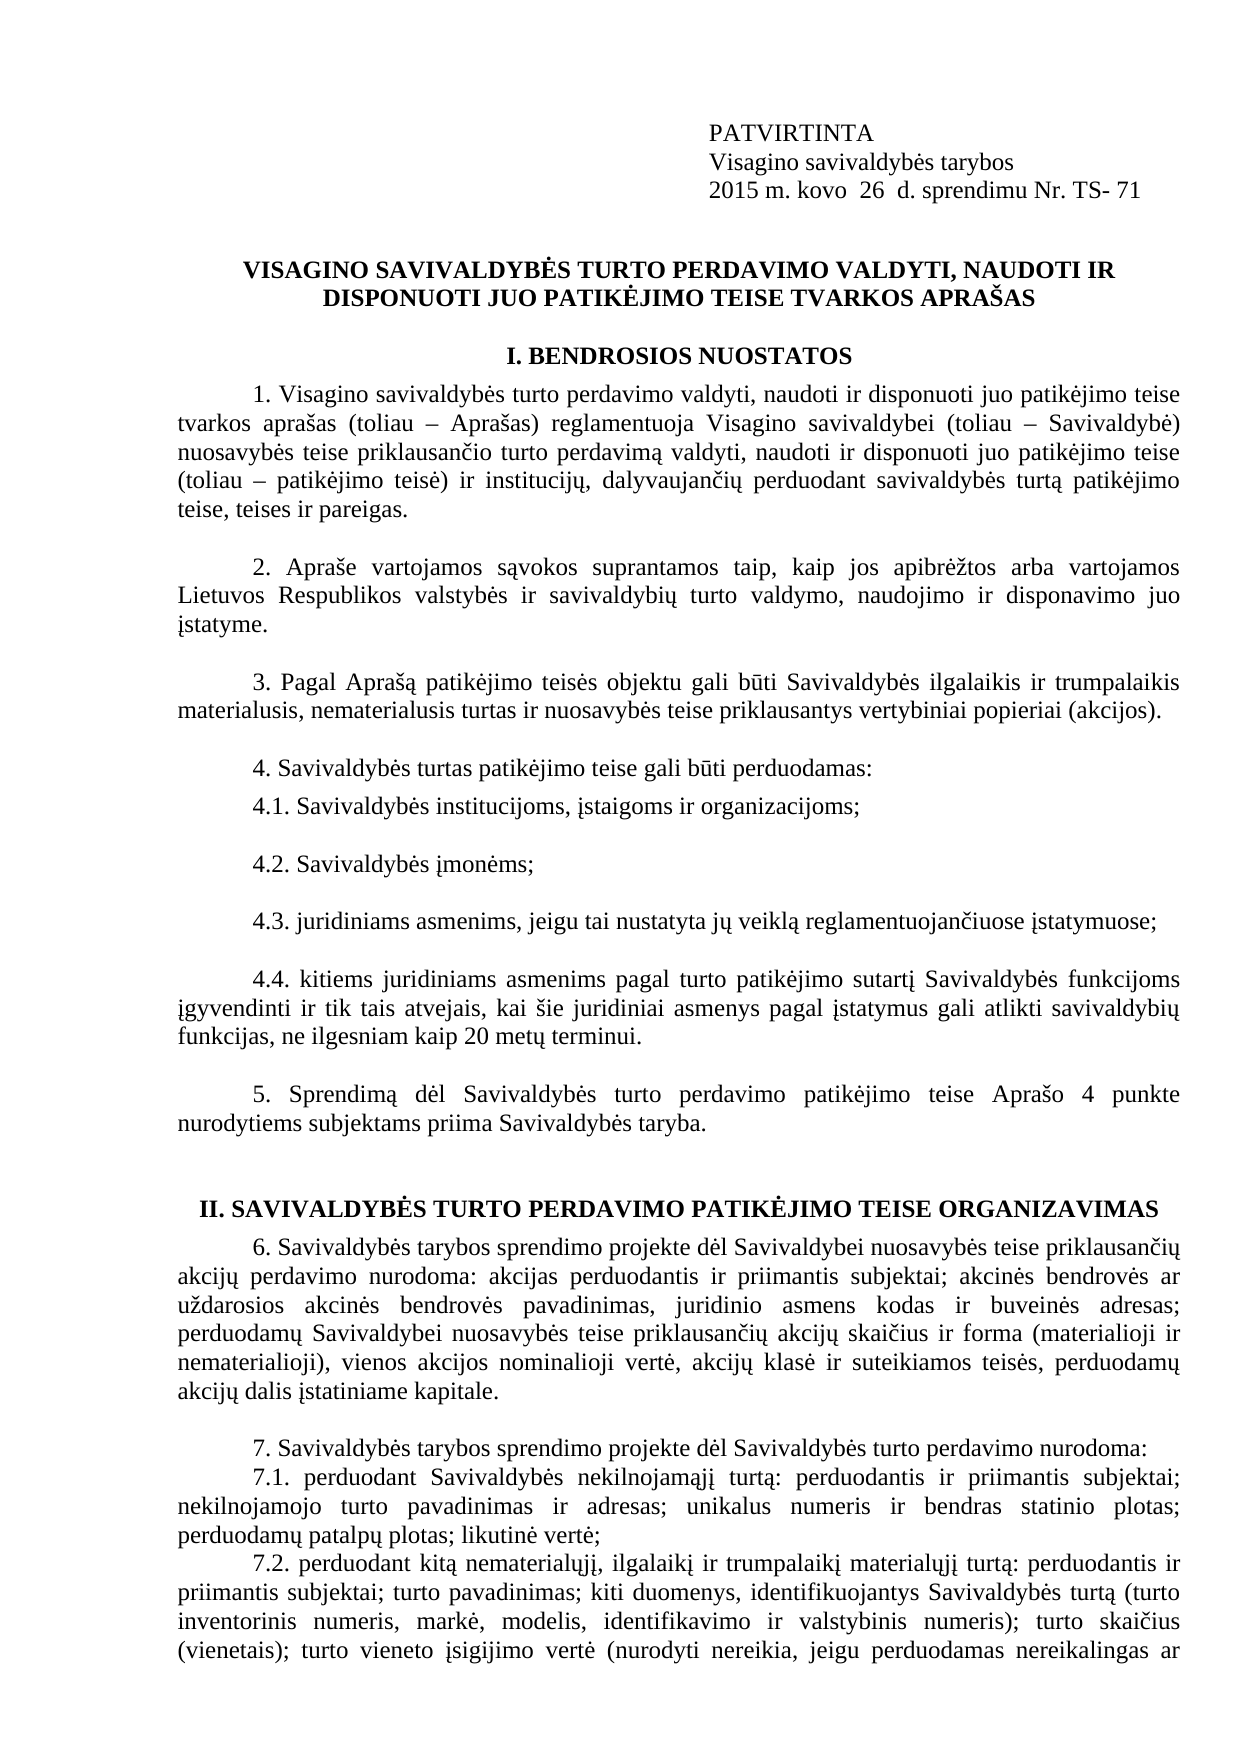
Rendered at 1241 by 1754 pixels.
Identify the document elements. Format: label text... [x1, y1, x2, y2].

text VISAGINO SAVIVALDYBĖS TURTO PERDAVIMO VALDYTI, NAUDOTI IR DISPONUOTI JUO PATIKĖJIMO TEISE TVARKOS APRAŠAS [177, 255, 1181, 312]
text 1. Visagino savivaldybės turto perdavimo valdyti, naudoti ir disponuoti juo patikėjimo teise tvarkos aprašas (toliau – Aprašas) reglamentuoja Visagino savivaldybei (toliau – Savivaldybė) nuosavybės teise priklausančio turto perdavimą valdyti, naudoti ir disponuoti juo patikėjimo teise (toliau – patikėjimo teisė) ir institucijų, dalyvaujančių perduodant savivaldybės turtą patikėjimo teise, teises ir pareigas. [177, 379, 1181, 523]
text 4.2. Savivaldybės įmonėms; [177, 849, 1181, 878]
text 7.2. perduodant kitą nematerialųjį, ilgalaikį ir trumpalaikį materialųjį turtą: perduodantis ir priimantis subjektai; turto pavadinimas; kiti duomenys, identifikuojantys Savivaldybės turtą (turto inventorinis numeris, markė, modelis, identifikavimo ir valstybinis numeris); turto skaičius (vienetais); turto vieneto įsigijimo vertė (nurodyti nereikia, jeigu perduodamas nereikalingas ar [177, 1548, 1181, 1663]
text 7. Savivaldybės tarybos sprendimo projekte dėl Savivaldybės turto perdavimo nurodoma: [177, 1433, 1181, 1462]
text 7.1. perduodant Savivaldybės nekilnojamąjį turtą: perduodantis ir priimantis subjektai; nekilnojamojo turto pavadinimas ir adresas; unikalus numeris ir bendras statinio plotas; perduodamų patalpų plotas; likutinė vertė; [177, 1462, 1181, 1548]
text Visagino savivaldybės tarybos [709, 147, 1181, 176]
text 4.3. juridiniams asmenims, jeigu tai nustatyta jų veiklą reglamentuojančiuose įstatymuose; [177, 906, 1181, 935]
text 5. Sprendimą dėl Savivaldybės turto perdavimo patikėjimo teise Aprašo 4 punkte nurodytiems subjektams priima Savivaldybės taryba. [177, 1079, 1181, 1136]
text 4. Savivaldybės turtas patikėjimo teise gali būti perduodamas: [177, 753, 1181, 782]
text I. BENDROSIOS NUOSTATOS [177, 341, 1181, 370]
text II. SAVIVALDYBĖS TURTO PERDAVIMO PATIKĖJIMO TEISE ORGANIZAVIMAS [177, 1194, 1181, 1223]
text PATVIRTINTA [709, 118, 1181, 147]
text 3. Pagal Aprašą patikėjimo teisės objektu gali būti Savivaldybės ilgalaikis ir trumpalaikis materialusis, nematerialusis turtas ir nuosavybės teise priklausantys vertybiniai popieriai (akcijos). [177, 667, 1181, 724]
text 4.1. Savivaldybės institucijoms, įstaigoms ir organizacijoms; [177, 791, 1181, 820]
text 2015 m. kovo 26 d. sprendimu Nr. TS- 71 [709, 176, 1181, 204]
text 2. Apraše vartojamos sąvokos suprantamos taip, kaip jos apibrėžtos arba vartojamos Lietuvos Respublikos valstybės ir savivaldybių turto valdymo, naudojimo ir disponavimo juo įstatyme. [177, 552, 1181, 638]
text 6. Savivaldybės tarybos sprendimo projekte dėl Savivaldybei nuosavybės teise priklausančių akcijų perdavimo nurodoma: akcijas perduodantis ir priimantis subjektai; akcinės bendrovės ar uždarosios akcinės bendrovės pavadinimas, juridinio asmens kodas ir buveinės adresas; perduodamų Savivaldybei nuosavybės teise priklausančių akcijų skaičius ir forma (materialioji ir nematerialioji), vienos akcijos nominalioji vertė, akcijų klasė ir suteikiamos teisės, perduodamų akcijų dalis įstatiniame kapitale. [177, 1232, 1181, 1405]
text 4.4. kitiems juridiniams asmenims pagal turto patikėjimo sutartį Savivaldybės funkcijoms įgyvendinti ir tik tais atvejais, kai šie juridiniai asmenys pagal įstatymus gali atlikti savivaldybių funkcijas, ne ilgesniam kaip 20 metų terminui. [177, 964, 1181, 1050]
